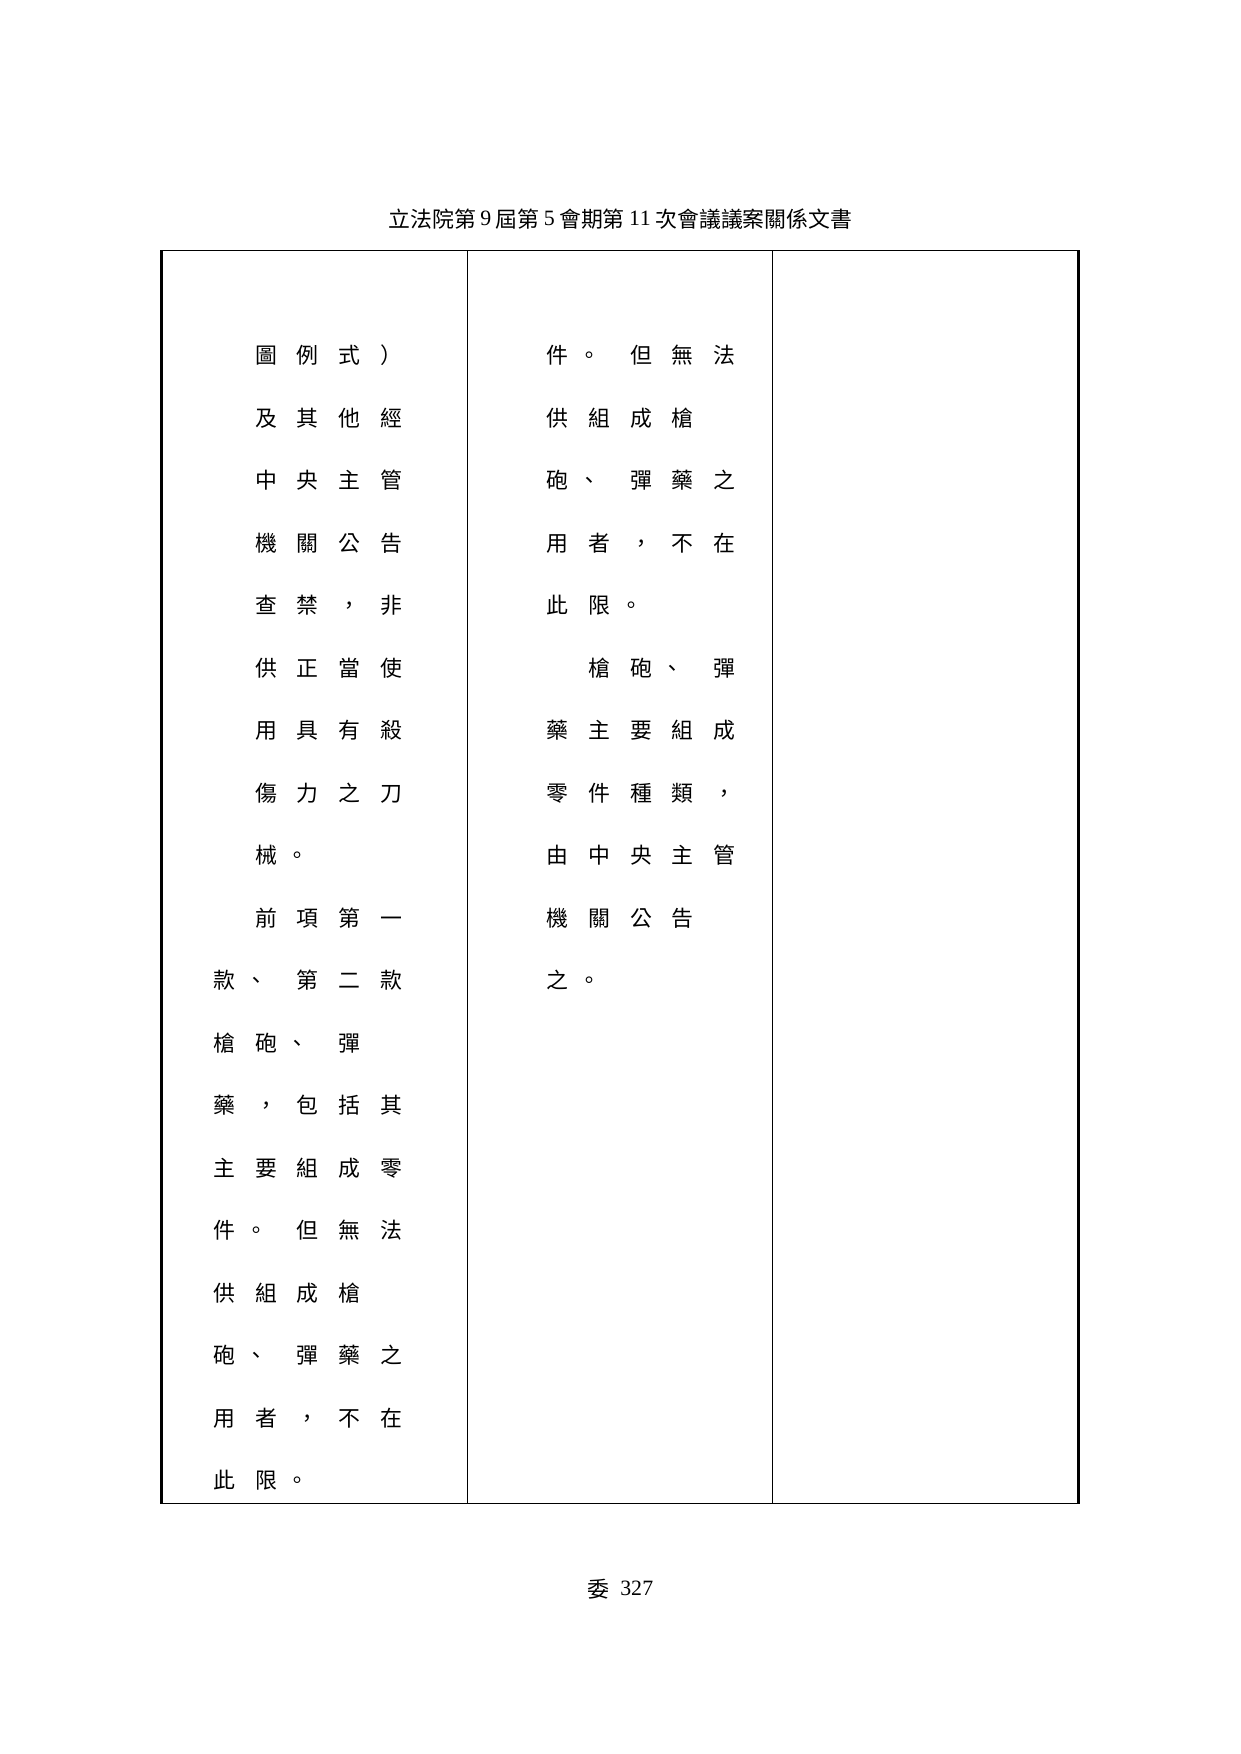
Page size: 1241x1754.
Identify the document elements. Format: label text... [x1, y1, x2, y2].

table_cell [773, 251, 1077, 1503]
table_cell 圖例式）及其他經中央主管機關公告查禁，非供正當使用具有殺傷力之刀械。 前項第一款、第二款槍砲、彈藥，包括其主要組成零件。但無法供組成槍砲、彈藥之用者，不在此限。 [163, 251, 467, 1503]
table_cell 件。但無法供組成槍砲、彈藥之用者，不在此限。 槍砲、彈藥主要組成零件種類，由中央主管機關公告之。 [468, 251, 772, 1503]
